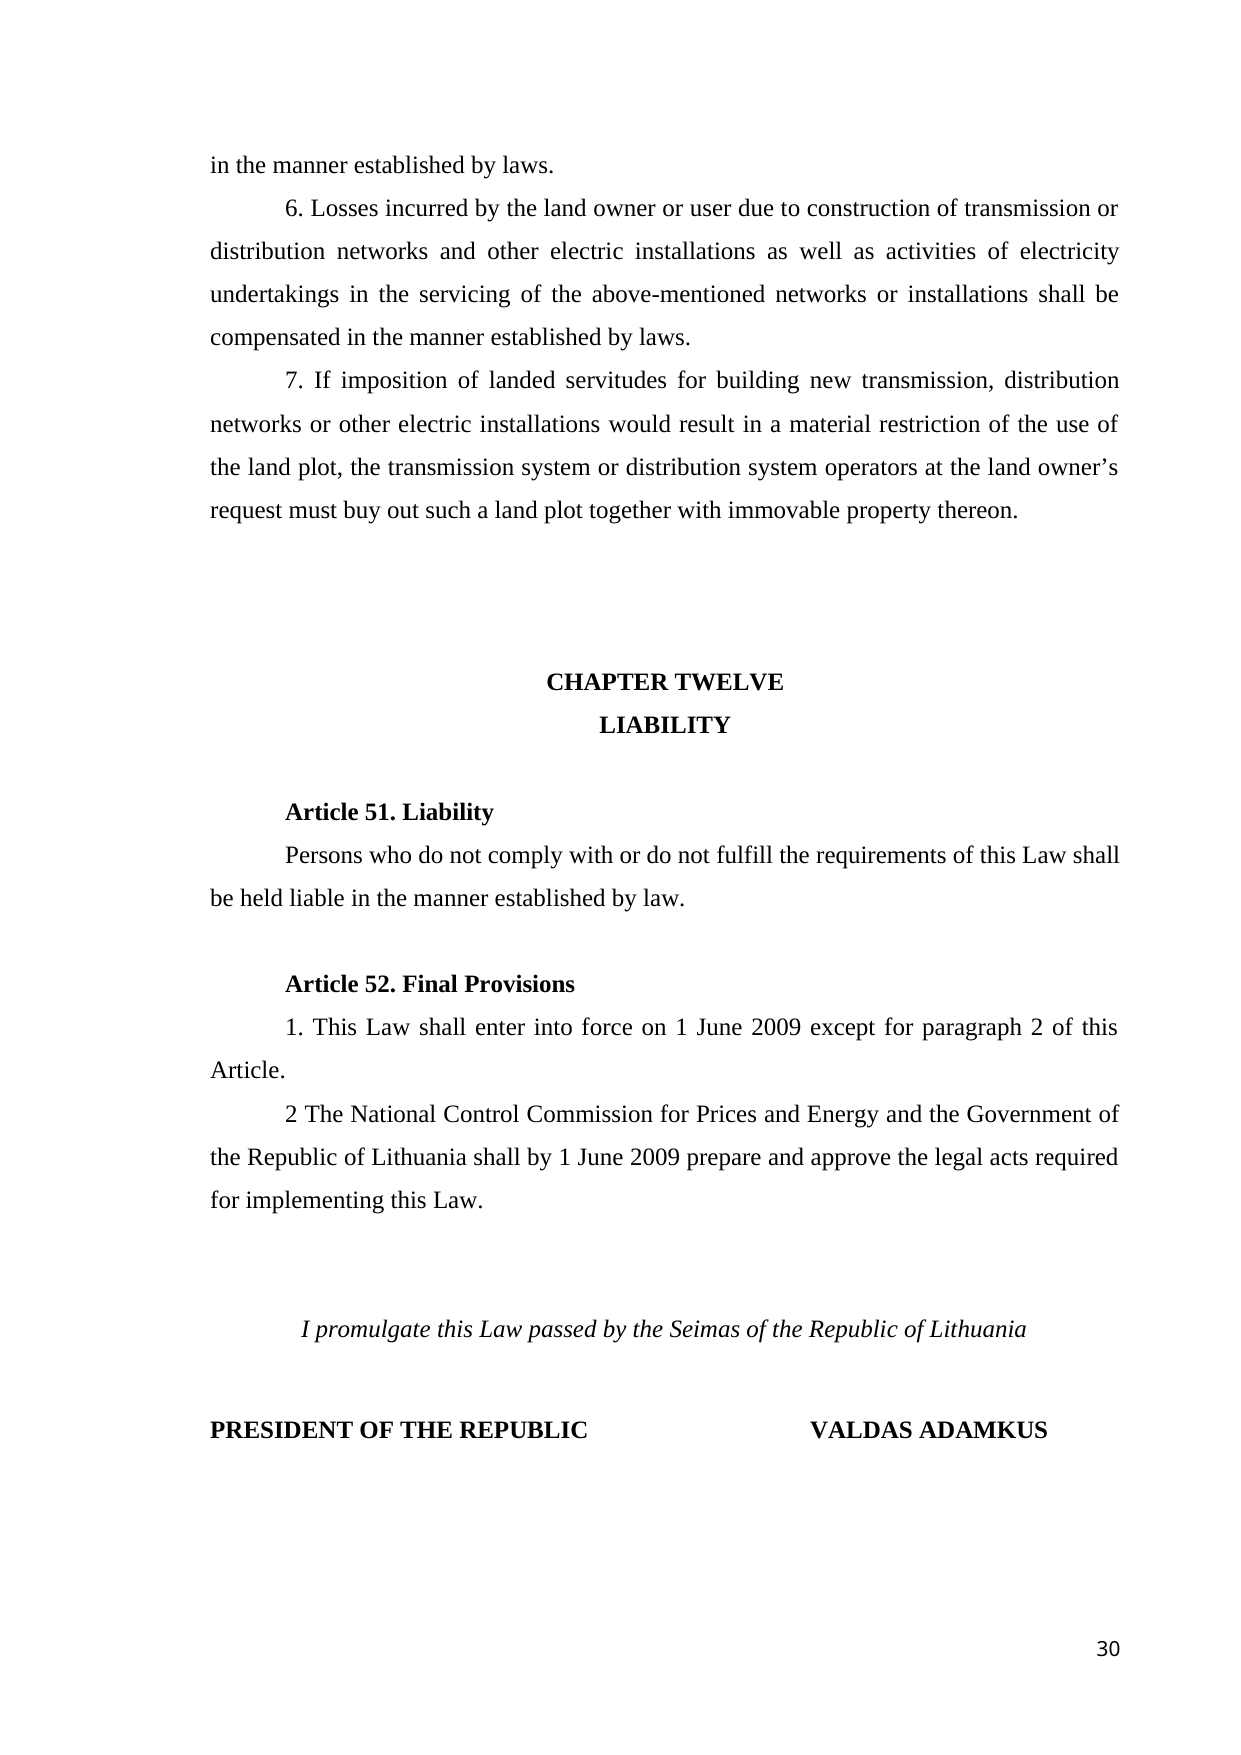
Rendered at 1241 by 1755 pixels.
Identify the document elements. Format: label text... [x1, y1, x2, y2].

text CHAPTER TWELVE [210, 667, 1120, 696]
text 1. This Law shall enter into force on 1 June 2009 except for paragraph 2 of this Article. [210, 1012, 1120, 1084]
text 2 The National Control Commission for Prices and Energy and the Government of the Republic of Lithuania shall by 1 June 2009 prepare and approve the legal acts required for implementing this Law. [210, 1099, 1120, 1214]
text 7. If imposition of landed servitudes for building new transmission, distribution networks or other electric installations would result in a material restriction of the use of the land plot, the transmission system or distribution system operators at the land owner’s request must buy out such a land plot together with immovable property thereon. [210, 366, 1120, 524]
text I promulgate this Law passed by the Seimas of the Republic of Lithuania [210, 1314, 1120, 1343]
text in the manner established by laws. [210, 150, 1120, 179]
text Article 51. Liability [210, 797, 1120, 826]
text PRESIDENT OF THE REPUBLIC VALDAS ADAMKUS [210, 1415, 1120, 1444]
text 6. Losses incurred by the land owner or user due to construction of transmission or distribution networks and other electric installations as well as activities of electricity undertakings in the servicing of the above-mentioned networks or installations shall be compensated in the manner established by laws. [210, 193, 1120, 351]
text Persons who do not comply with or do not fulfill the requirements of this Law shall be held liable in the manner established by law. [210, 840, 1120, 912]
text LIABILITY [210, 711, 1120, 739]
text Article 52. Final Provisions [210, 969, 1120, 998]
